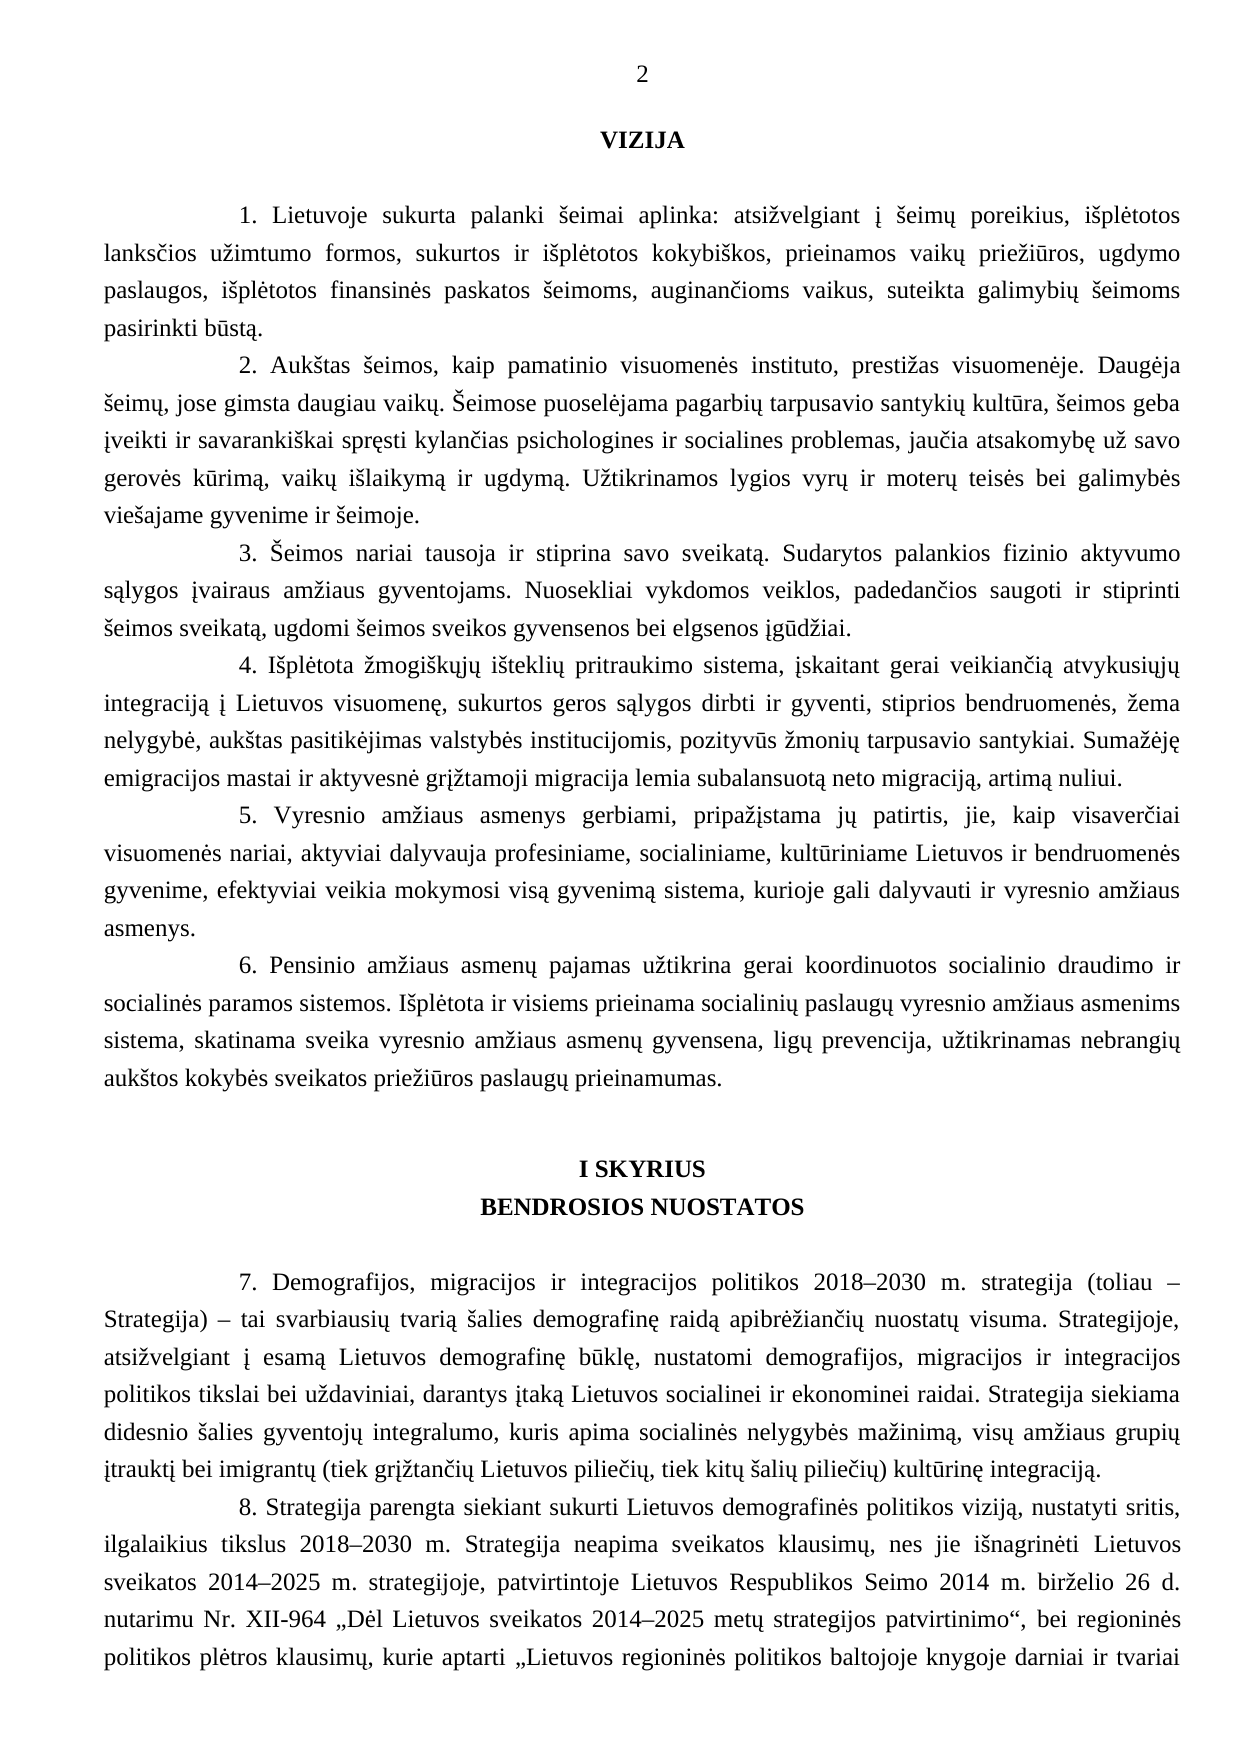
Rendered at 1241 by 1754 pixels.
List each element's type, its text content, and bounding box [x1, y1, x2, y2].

text 3. Šeimos nariai tausoja ir stiprina savo sveikatą. Sudarytos palankios fizinio aktyvumo sąlygos įvairaus amžiaus gyventojams. Nuosekliai vykdomos veiklos, padedančios saugoti ir stiprinti šeimos sveikatą, ugdomi šeimos sveikos gyvensenos bei elgsenos įgūdžiai. [103, 529, 1181, 642]
text 6. Pensinio amžiaus asmenų pajamas užtikrina gerai koordinuotos socialinio draudimo ir socialinės paramos sistemos. Išplėtota ir visiems prieinama socialinių paslaugų vyresnio amžiaus asmenims sistema, skatinama sveika vyresnio amžiaus asmenų gyvensena, ligų prevencija, užtikrinamas nebrangių aukštos kokybės sveikatos priežiūros paslaugų prieinamumas. [103, 942, 1181, 1092]
text 4. Išplėtota žmogiškųjų išteklių pritraukimo sistema, įskaitant gerai veikiančią atvykusiųjų integraciją į Lietuvos visuomenę, sukurtos geros sąlygos dirbti ir gyventi, stiprios bendruomenės, žema nelygybė, aukštas pasitikėjimas valstybės institucijomis, pozityvūs žmonių tarpusavio santykiai. Sumažėję emigracijos mastai ir aktyvesnė grįžtamoji migracija lemia subalansuotą neto migraciją, artimą nuliui. [103, 642, 1181, 792]
text 1. Lietuvoje sukurta palanki šeimai aplinka: atsižvelgiant į šeimų poreikius, išplėtotos lanksčios užimtumo formos, sukurtos ir išplėtotos kokybiškos, prieinamos vaikų priežiūros, ugdymo paslaugos, išplėtotos finansinės paskatos šeimoms, auginančioms vaikus, suteikta galimybių šeimoms pasirinkti būstą. [103, 192, 1181, 342]
text I SKYRIUS [103, 1145, 1181, 1183]
text VIZIJA [103, 117, 1181, 154]
text 2. Aukštas šeimos, kaip pamatinio visuomenės instituto, prestižas visuomenėje. Daugėja šeimų, jose gimsta daugiau vaikų. Šeimose puoselėjama pagarbių tarpusavio santykių kultūra, šeimos geba įveikti ir savarankiškai spręsti kylančias psichologines ir socialines problemas, jaučia atsakomybę už savo gerovės kūrimą, vaikų išlaikymą ir ugdymą. Užtikrinamos lygios vyrų ir moterų teisės bei galimybės viešajame gyvenime ir šeimoje. [103, 342, 1181, 529]
subtitle BENDROSIOS NUOSTATOS [103, 1183, 1181, 1220]
text 5. Vyresnio amžiaus asmenys gerbiami, pripažįstama jų patirtis, jie, kaip visaverčiai visuomenės nariai, aktyviai dalyvauja profesiniame, socialiniame, kultūriniame Lietuvos ir bendruomenės gyvenime, efektyviai veikia mokymosi visą gyvenimą sistema, kurioje gali dalyvauti ir vyresnio amžiaus asmenys. [103, 792, 1181, 942]
text 7. Demografijos, migracijos ir integracijos politikos 2018–2030 m. strategija (toliau – Strategija) – tai svarbiausių tvarią šalies demografinę raidą apibrėžiančių nuostatų visuma. Strategijoje, atsižvelgiant į esamą Lietuvos demografinę būklę, nustatomi demografijos, migracijos ir integracijos politikos tikslai bei uždaviniai, darantys įtaką Lietuvos socialinei ir ekonominei raidai. Strategija siekiama didesnio šalies gyventojų integralumo, kuris apima socialinės nelygybės mažinimą, visų amžiaus grupių įtrauktį bei imigrantų (tiek grįžtančių Lietuvos piliečių, tiek kitų šalių piliečių) kultūrinę integraciją. [103, 1258, 1181, 1483]
text 8. Strategija parengta siekiant sukurti Lietuvos demografinės politikos viziją, nustatyti sritis, ilgalaikius tikslus 2018–2030 m. Strategija neapima sveikatos klausimų, nes jie išnagrinėti Lietuvos sveikatos 2014–2025 m. strategijoje, patvirtintoje Lietuvos Respublikos Seimo 2014 m. birželio 26 d. nutarimu Nr. XII-964 „Dėl Lietuvos sveikatos 2014–2025 metų strategijos patvirtinimo“, bei regioninės politikos plėtros klausimų, kurie aptarti „Lietuvos regioninės politikos baltojoje knygoje darniai ir tvariai [103, 1483, 1181, 1670]
